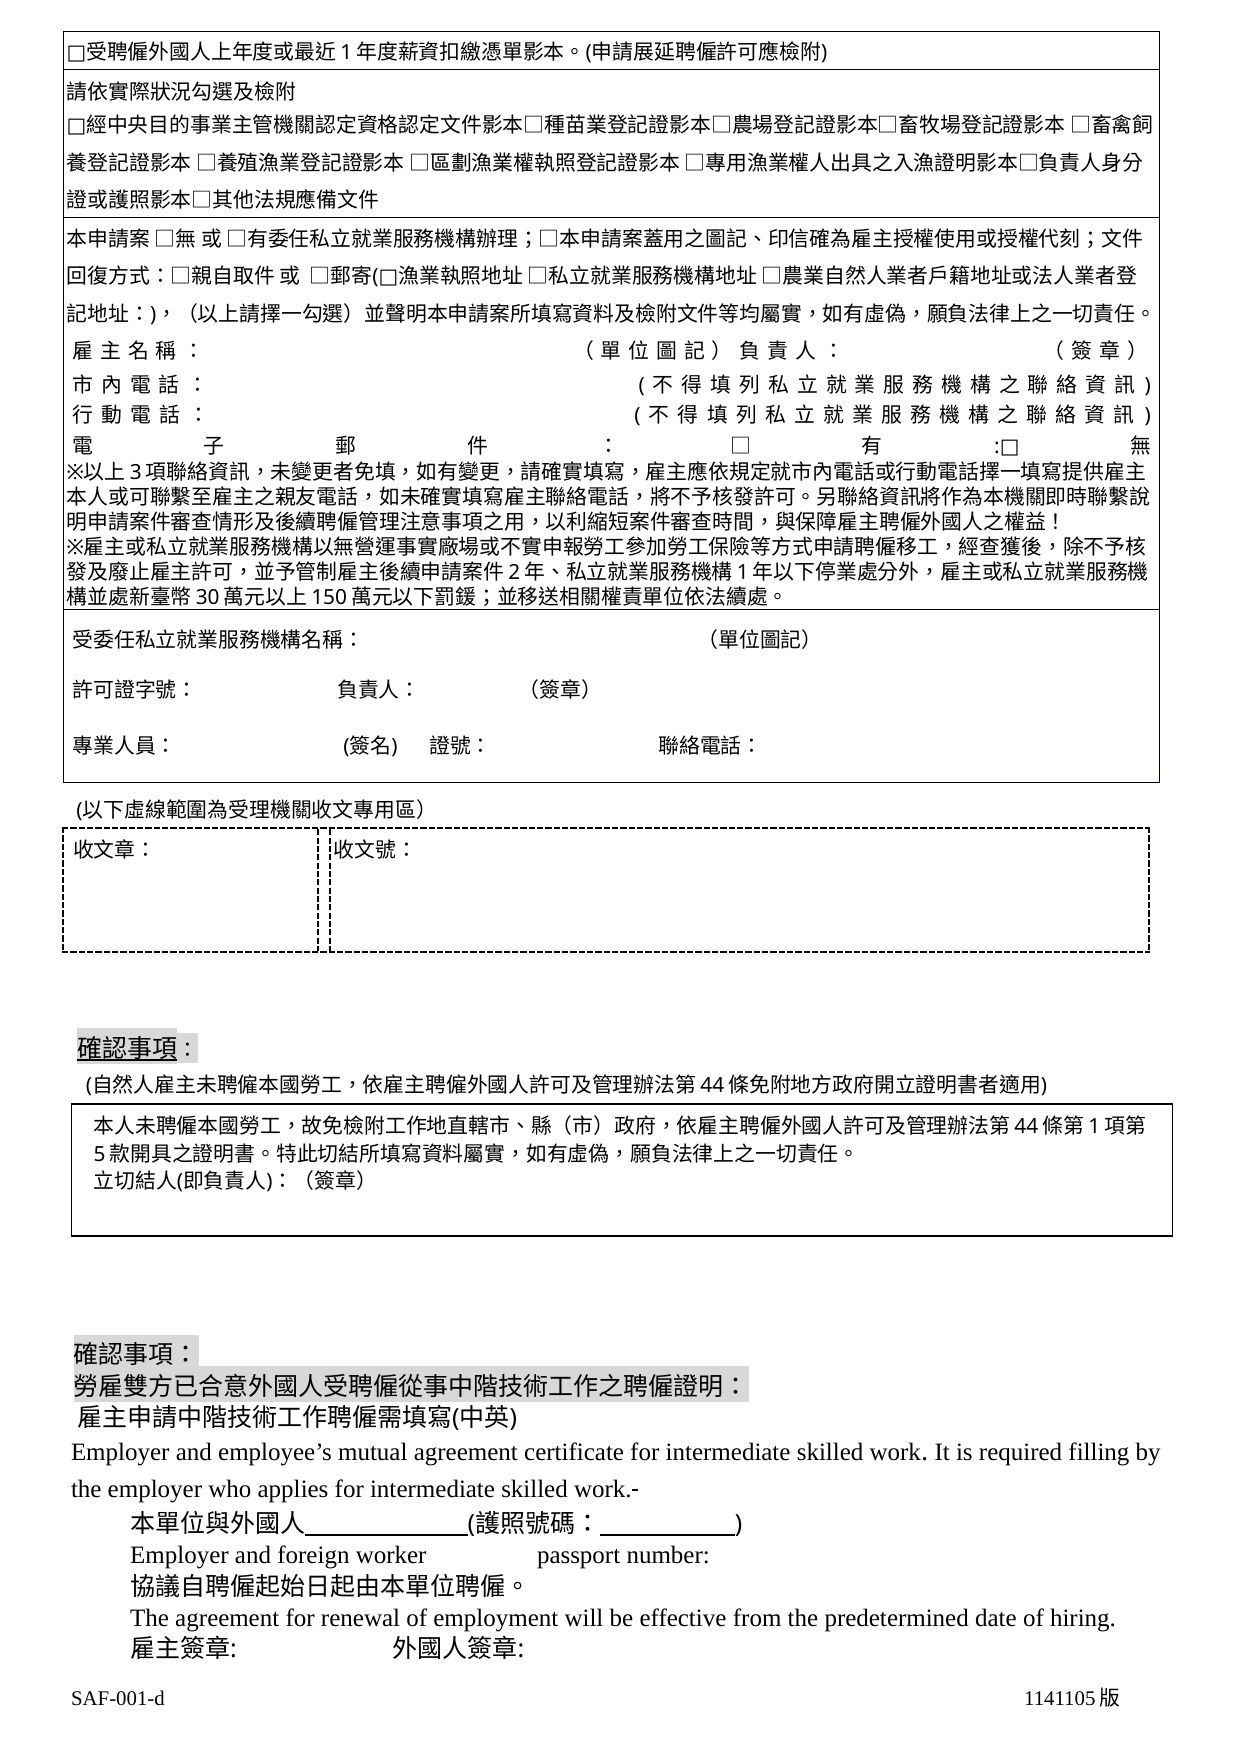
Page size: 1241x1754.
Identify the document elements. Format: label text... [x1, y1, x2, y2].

text 確認事項： [74, 1339, 1163, 1370]
table_header 收文章： [63, 827, 318, 951]
text 雇主簽章: 外國人簽章: [83, 1632, 1157, 1664]
table_cell 本申請案 □無 或 □有委任私立就業服務機構辦理；□本申請案蓋用之圖記、印信確為雇主授權使用或授權代刻；文件回復方式：□親自取件 或 □郵寄(□漁業執照地址 □私立就業服務機構地址 □農業自然人業者戶籍地址或法人業者登記地址：)，（以上請擇一勾選）並聲明本申請案所填寫資料及檢附文件等均屬實，如有虛偽，願負法律上之一切責任。 雇主名稱： （單位圖記）負責人： （簽章） 市內電話： (不得填列私立就業服務機構之聯絡資訊) 行動電話： (不得填列私立就業服務機構之聯絡資訊) 電子郵件：□有:□無 ※以上3項聯絡資訊，未變更者免填，如有變更，請確實填寫，雇主應依規定就市內電話或行動電話擇一填寫提供雇主本人或可聯繫至雇主之親友電話，如未確實填寫雇主聯絡電話，將不予核發許可。另聯絡資訊將作為本機關即時聯繫說明申請案件審查情形及後續聘僱管理注意事項之用，以利縮短案件審查時間，與保障雇主聘僱外國人之權益！ ※雇主或私立就業服務機構以無營運事實廠場或不實申報勞工參加勞工保險等方式申請聘僱移工，經查獲後，除不予核發及廢止雇主許可，並予管制雇主後續申請案件2年、私立就業服務機構1年以下停業處分外，雇主或私立就業服務機構並處新臺幣30萬元以上150萬元以下罰鍰；並移送相關權責單位依法續處。 [64, 218, 1159, 609]
table_cell [1160, 609, 1168, 782]
table_cell □受聘僱外國人上年度或最近1年度薪資扣繳憑單影本。(申請展延聘僱許可應檢附) [64, 32, 1159, 69]
text 雇主申請中階技術工作聘僱需填寫(中英) [77, 1401, 1163, 1432]
text Employer and employee’s mutual agreement certificate for intermediate skilled work. It is required filling by the employer who applies for intermediate skilled work. [71, 1432, 1169, 1507]
text 本單位與外國人 (護照號碼： ) [130, 1507, 1163, 1539]
text 確認事項： [77, 1028, 1163, 1065]
table_cell [1160, 69, 1168, 217]
text Employer and foreign worker passport number: [130, 1539, 1163, 1570]
text 立切結人(即負責人)：（簽章） [93, 1166, 1151, 1193]
text 勞雇雙方已合意外國人受聘僱從事中階技術工作之聘僱證明： [74, 1370, 1163, 1401]
table_cell 請依實際狀況勾選及檢附 □經中央目的事業主管機關認定資格認定文件影本□種苗業登記證影本□農場登記證影本□畜牧場登記證影本 □畜禽飼養登記證影本 □養殖漁業登記證影本 □區劃漁業權執照登記證影本 □專用漁業權人出具之入漁證明影本□負責人身分證或護照影本□其他法規應備文件 [64, 70, 1159, 217]
text The agreement for renewal of employment will be effective from the predetermined date of hiring. [130, 1601, 1157, 1632]
table_cell [1160, 217, 1168, 609]
text (以下虛線範圍為受理機關收文專用區） [71, 796, 1169, 823]
text 本人未聘僱本國勞工，故免檢附工作地直轄市、縣（市）政府，依雇主聘僱外國人許可及管理辦法第44條第1項第5款開具之證明書。特此切結所填寫資料屬實，如有虛偽，願負法律上之一切責任。 [93, 1112, 1151, 1166]
text 協議自聘僱起始日起由本單位聘僱。 [130, 1570, 1163, 1601]
table_header [318, 827, 330, 951]
table_cell [1160, 31, 1168, 69]
table_header 收文號： [330, 827, 1149, 951]
text (自然人雇主未聘僱本國勞工，依雇主聘僱外國人許可及管理辦法第44條免附地方政府開立證明書者適用) [86, 1065, 1163, 1103]
table_cell 受委任私立就業服務機構名稱： （單位圖記） 許可證字號： 負責人： （簽章） 專業人員： (簽名) 證號： 聯絡電話： [64, 610, 1159, 782]
